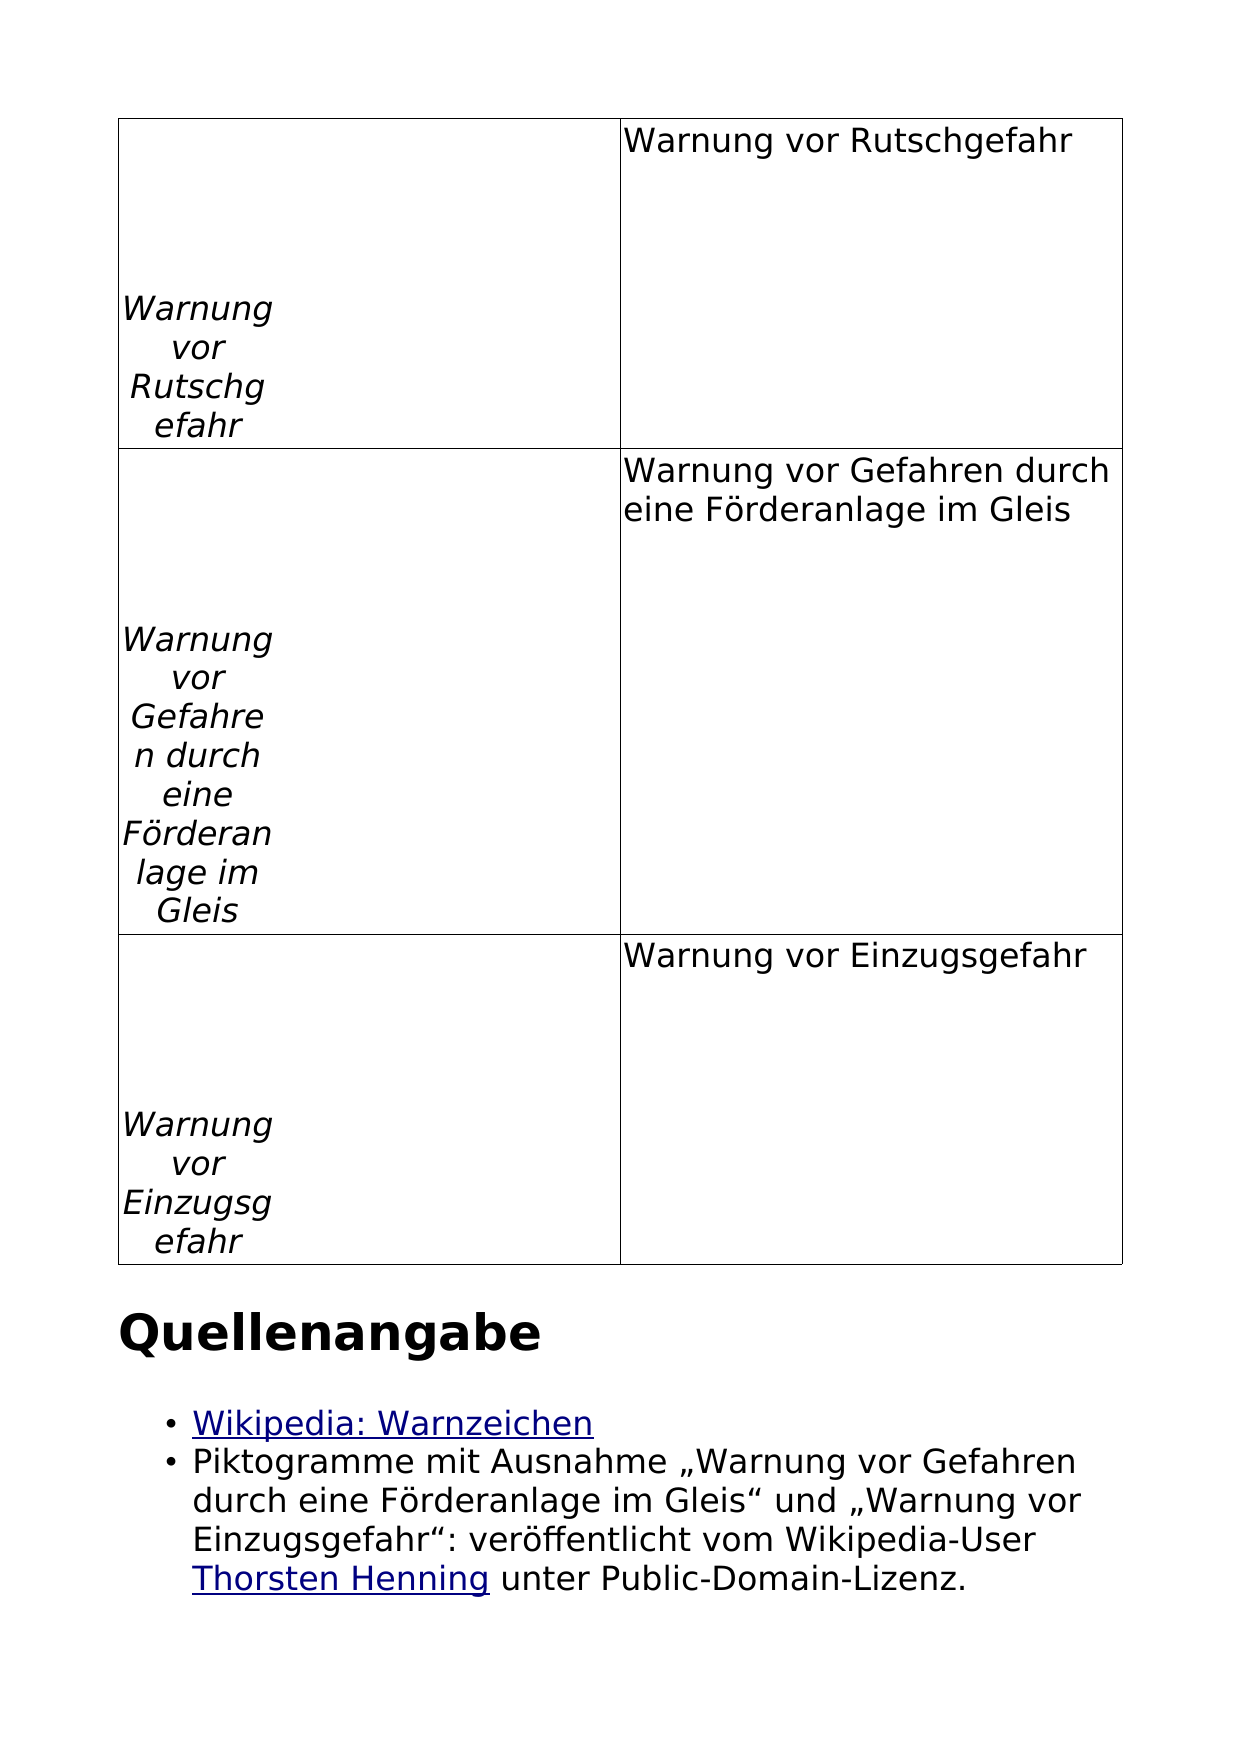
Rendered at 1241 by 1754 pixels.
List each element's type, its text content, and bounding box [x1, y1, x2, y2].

list Wikipedia: Warnzeichen [177, 1404, 1122, 1443]
table_cell Warnung vor Einzugsgefahr [621, 935, 1122, 1264]
list Piktogramme mit Ausnahme „Warnung vor Gefahren durch eine Förderanlage im Gleis“ und „Warnung vor Einzugsgefahr“: veröffentlicht vom Wikipedia-User Thorsten Henning unter Public-Domain-Lizenz. [177, 1443, 1122, 1598]
table_cell [119, 935, 620, 1264]
table_cell Warnung vor Rutschgefahr [621, 119, 1122, 448]
table_cell [119, 449, 620, 934]
table_cell Warnung vor Gefahren durch eine Förderanlage im Gleis [621, 449, 1122, 934]
table_cell [119, 119, 620, 448]
subtitle Quellenangabe [118, 1304, 1122, 1362]
